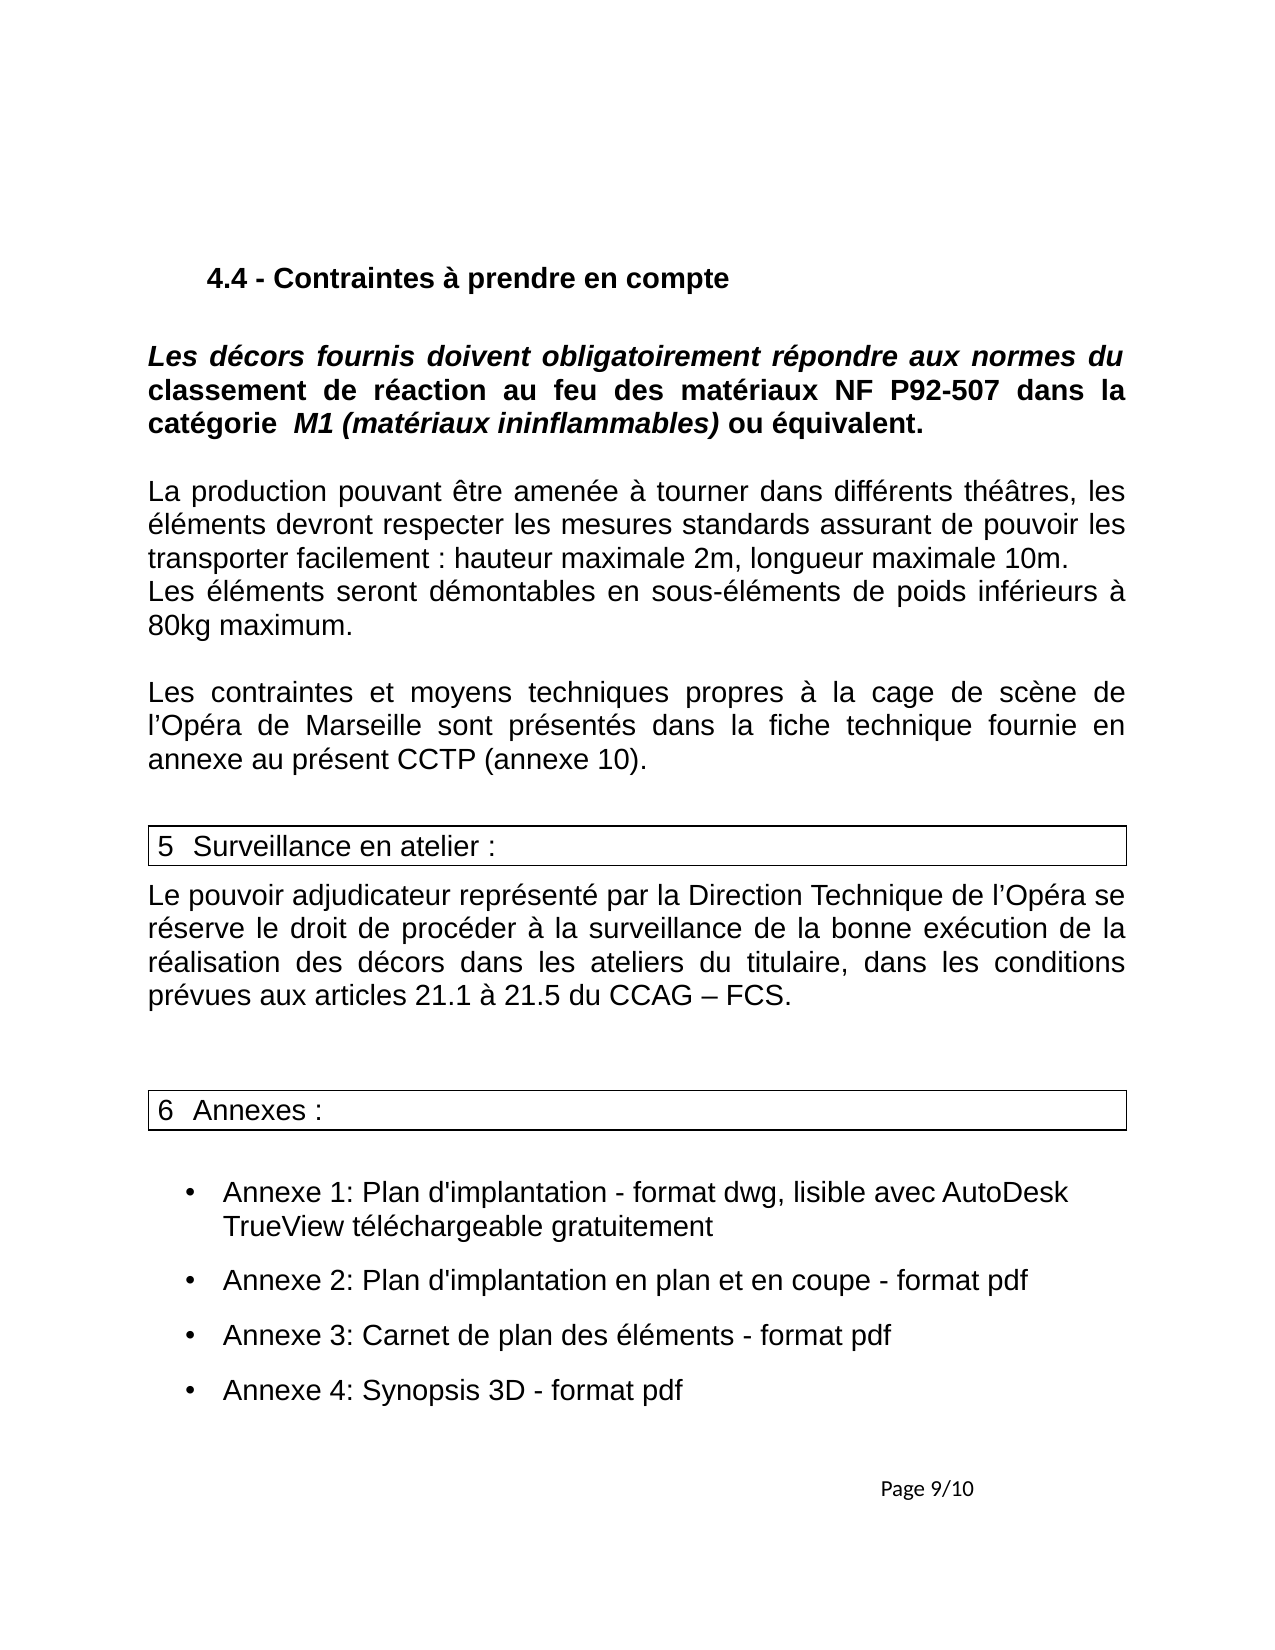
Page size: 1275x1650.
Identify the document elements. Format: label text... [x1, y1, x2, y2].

subtitle Annexes : [149, 1091, 1126, 1129]
subtitle Surveillance en atelier : [149, 827, 1126, 865]
text La production pouvant être amenée à tourner dans différents théâtres, les éléments devront respecter les mesures standards assurant de pouvoir les transporter facilement : hauteur maximale 2m, longueur maximale 10m. [148, 473, 1127, 574]
list Annexe 1: Plan d'implantation - format dwg, lisible avec AutoDesk TrueView téléchargeable gratuitement [185, 1175, 1127, 1243]
text Les éléments seront démontables en sous-éléments de poids inférieurs à 80kg maximum. [148, 574, 1127, 641]
text Les décors fournis doivent obligatoirement répondre aux normes du classement de réaction au feu des matériaux NF P92-507 dans la catégorie M1 (matériaux ininflammables) ou équivalent. [148, 339, 1127, 440]
list Annexe 2: Plan d'implantation en plan et en coupe - format pdf [185, 1263, 1127, 1297]
text Les contraintes et moyens techniques propres à la cage de scène de l’Opéra de Marseille sont présentés dans la fiche technique fournie en annexe au présent CCTP (annexe 10). [148, 675, 1127, 775]
subtitle Contraintes à prendre en compte [207, 261, 1127, 294]
list Le pouvoir adjudicateur représenté par la Direction Technique de l’Opéra se réserve le droit de procéder à la surveillance de la bonne exécution de la réalisation des décors dans les ateliers du titulaire, dans les conditions prévues aux articles 21.1 à 21.5 du CCAG – FCS. [148, 877, 1127, 1012]
list Annexe 3: Carnet de plan des éléments - format pdf [185, 1318, 1127, 1352]
list Annexe 4: Synopsis 3D - format pdf [185, 1373, 1127, 1406]
